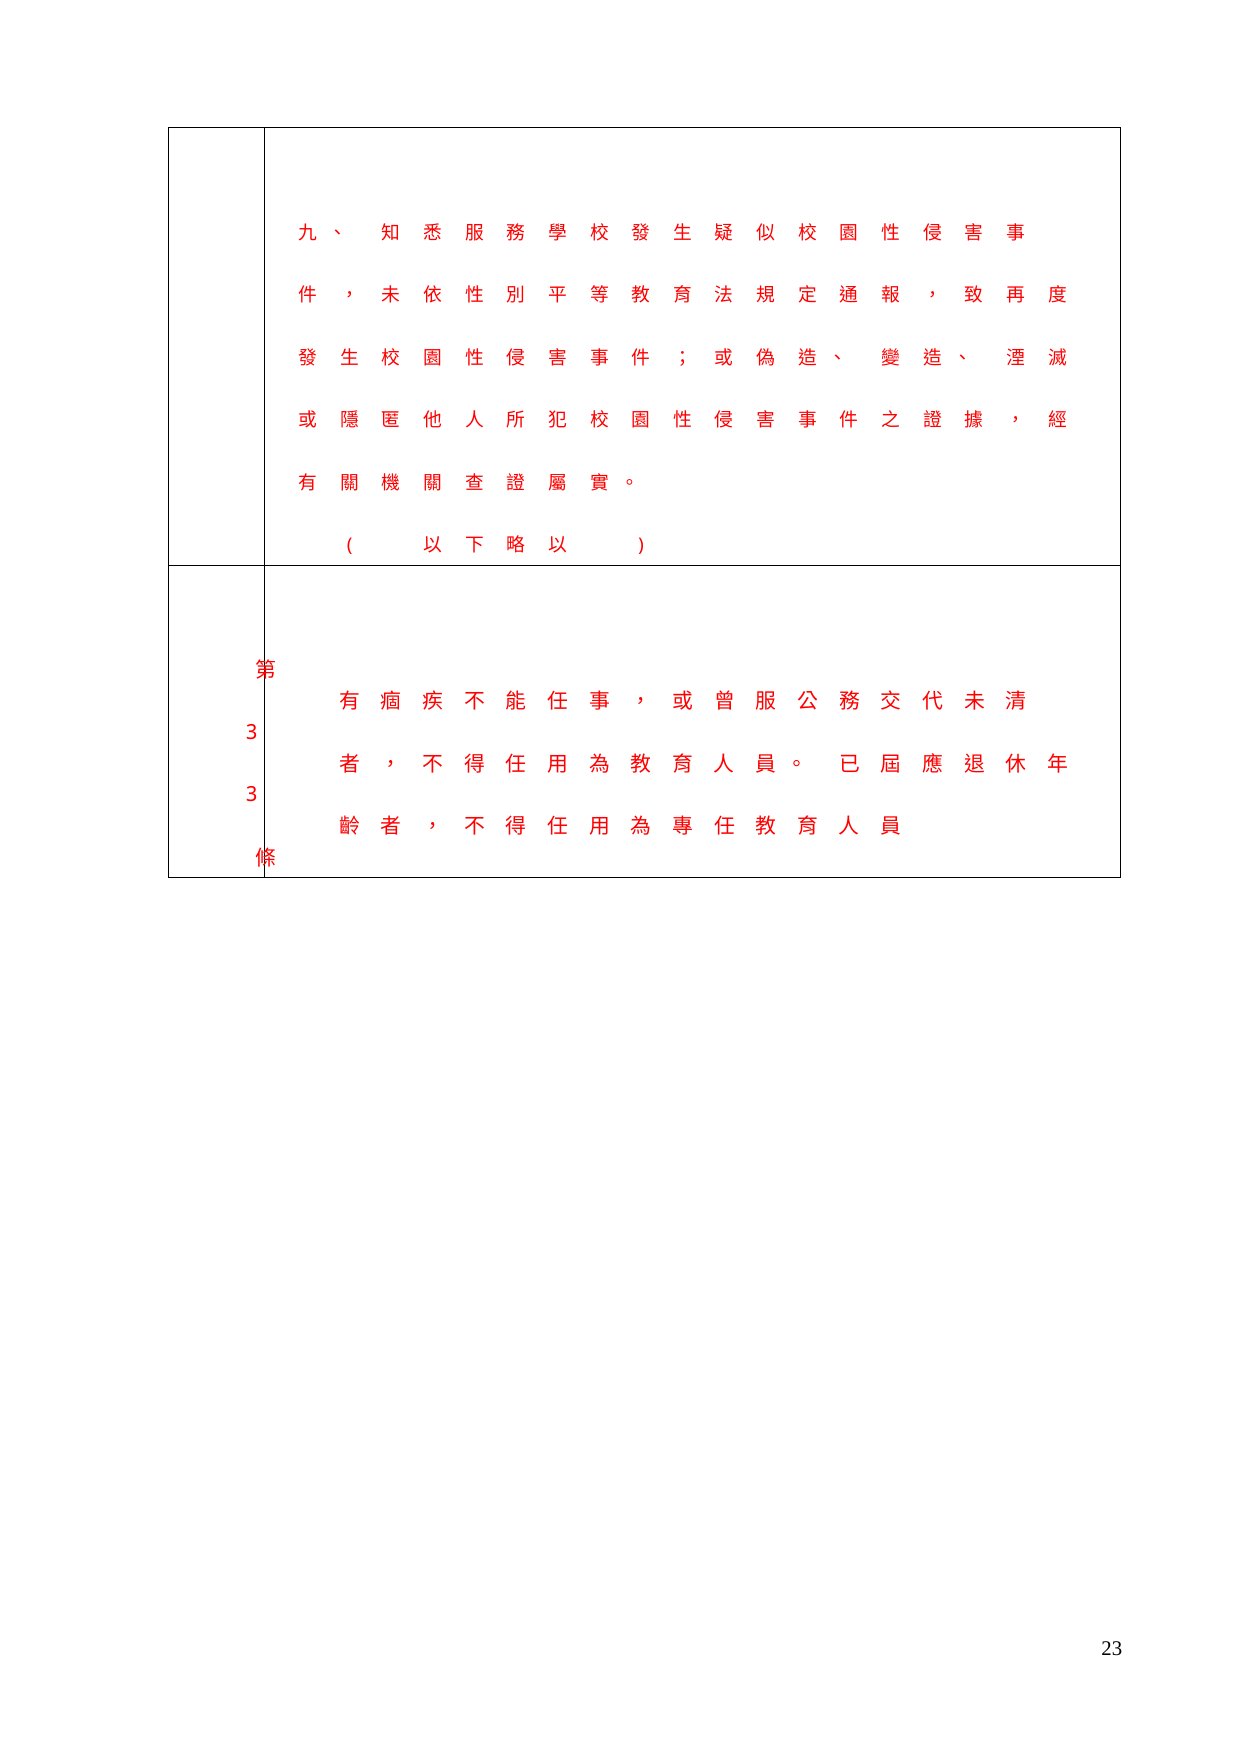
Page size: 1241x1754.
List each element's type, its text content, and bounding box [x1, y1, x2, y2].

table_cell 有痼疾不能任事，或曾服公務交代未清者，不得任用為教育人員。已屆應退休年齡者，不得任用為專任教育人員 [265, 566, 1120, 877]
table_header 具有下列情事之一者，不得為教育人員；其已任用者，應報請主管教育行政機關核准後，予以解聘或免職： 一、曾犯內亂、外患罪，經判決確定或通緝有案尚未結案。 二、曾服公務，因貪污瀆職經判決確定或通緝有案尚未結案。 三、曾犯性侵害犯罪防治法第二條第一項所定之罪，經判刑確定。 四、依法停止任用，或受休職處分尚未期滿，或因案停止職務，其原因尚 未消滅。 五、褫奪公權尚未復權。 六、受監護或輔助宣告尚未撤銷。 七、經醫師證明有精神病。 八、行為不檢有損師道，經有關機關查證屬實，或涉及性侵害之行為，經學校性別平等教育委員會調查屬實。 九、知悉服務學校發生疑似校園性侵害事件，未依性別平等教育法規定通報，致再度發生校園性侵害事件；或偽造、變造、湮滅或隱匿他人所犯校園性侵害事件之證據，經有關機關查證屬實。 (以下略以) [265, 128, 1120, 564]
table_header 第31條 [169, 128, 264, 564]
table_cell 第33條 [169, 566, 264, 877]
